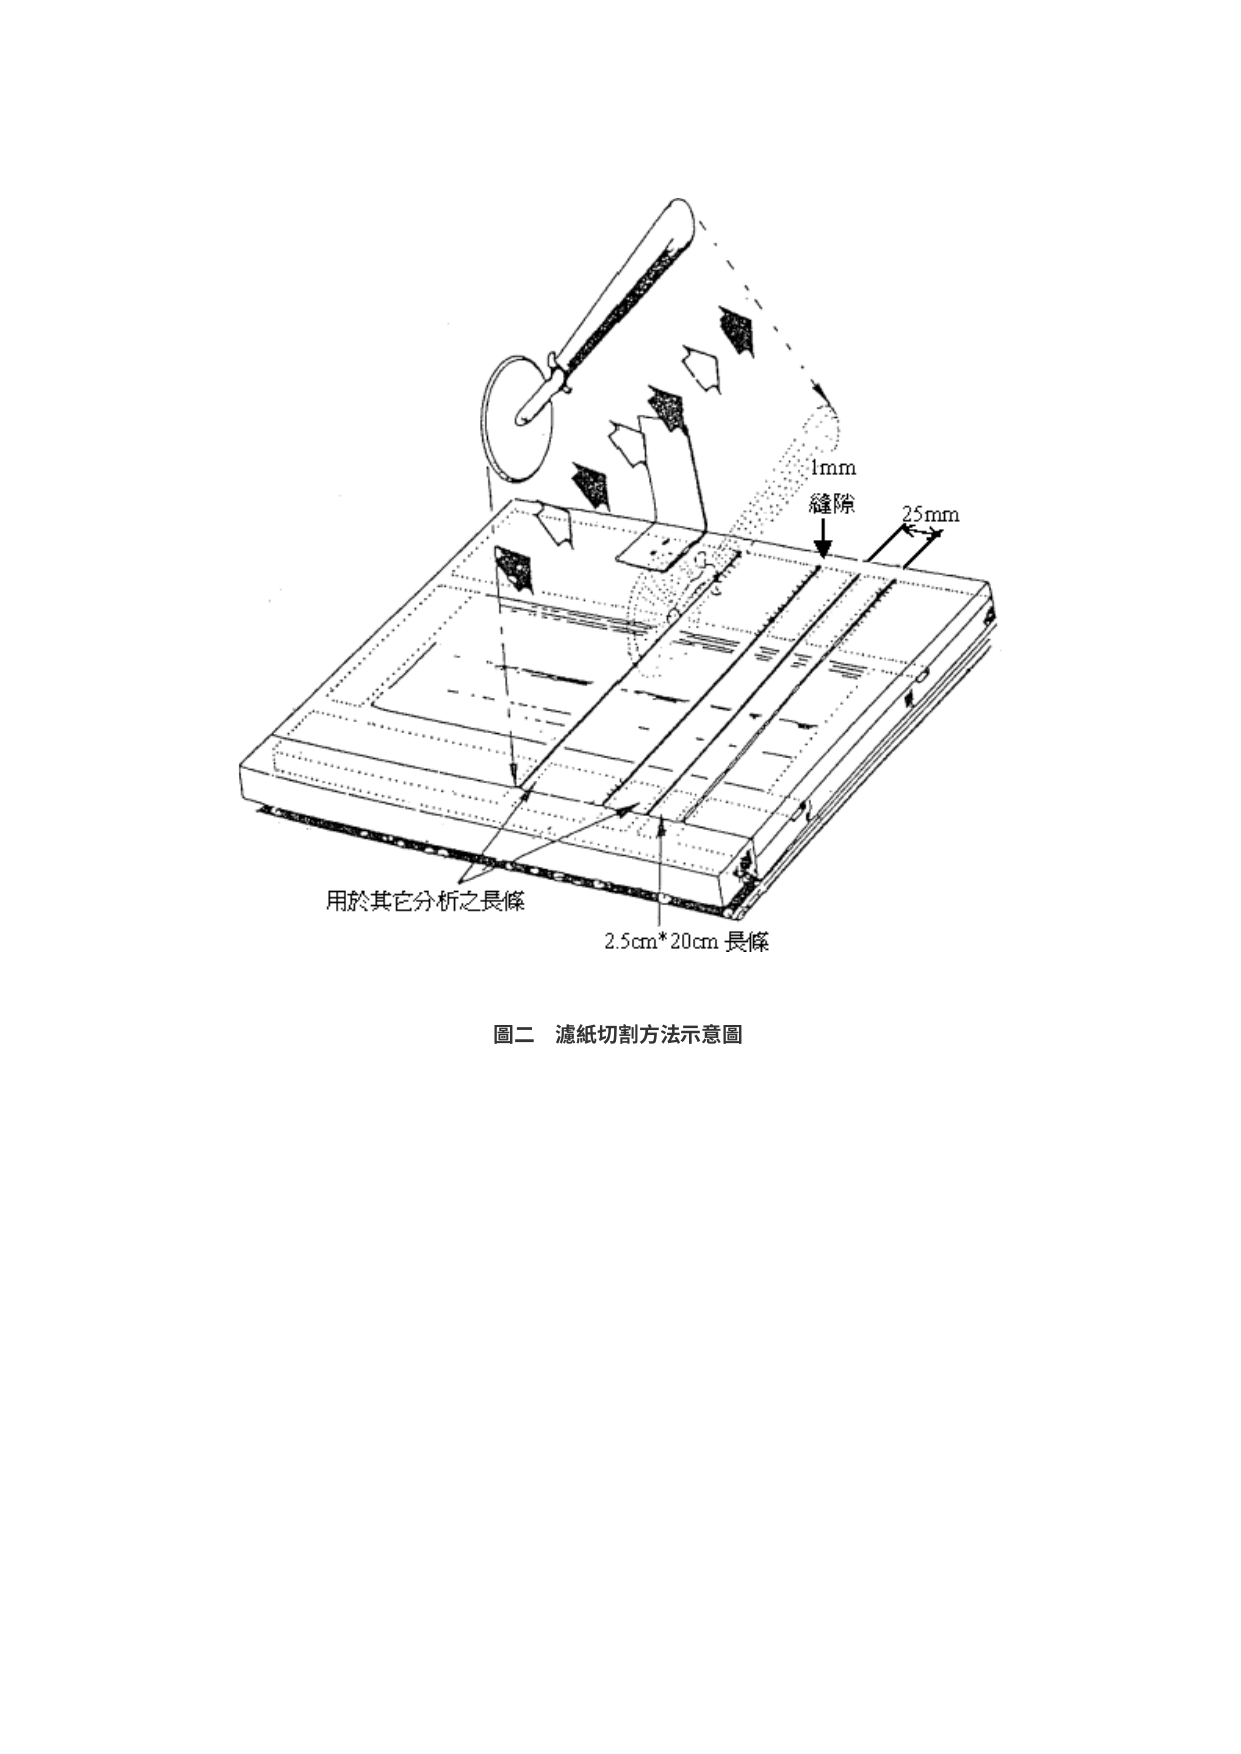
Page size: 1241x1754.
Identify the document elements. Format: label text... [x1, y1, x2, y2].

text 圖二 濾紙切割方法示意圖 [187, 992, 1053, 1054]
